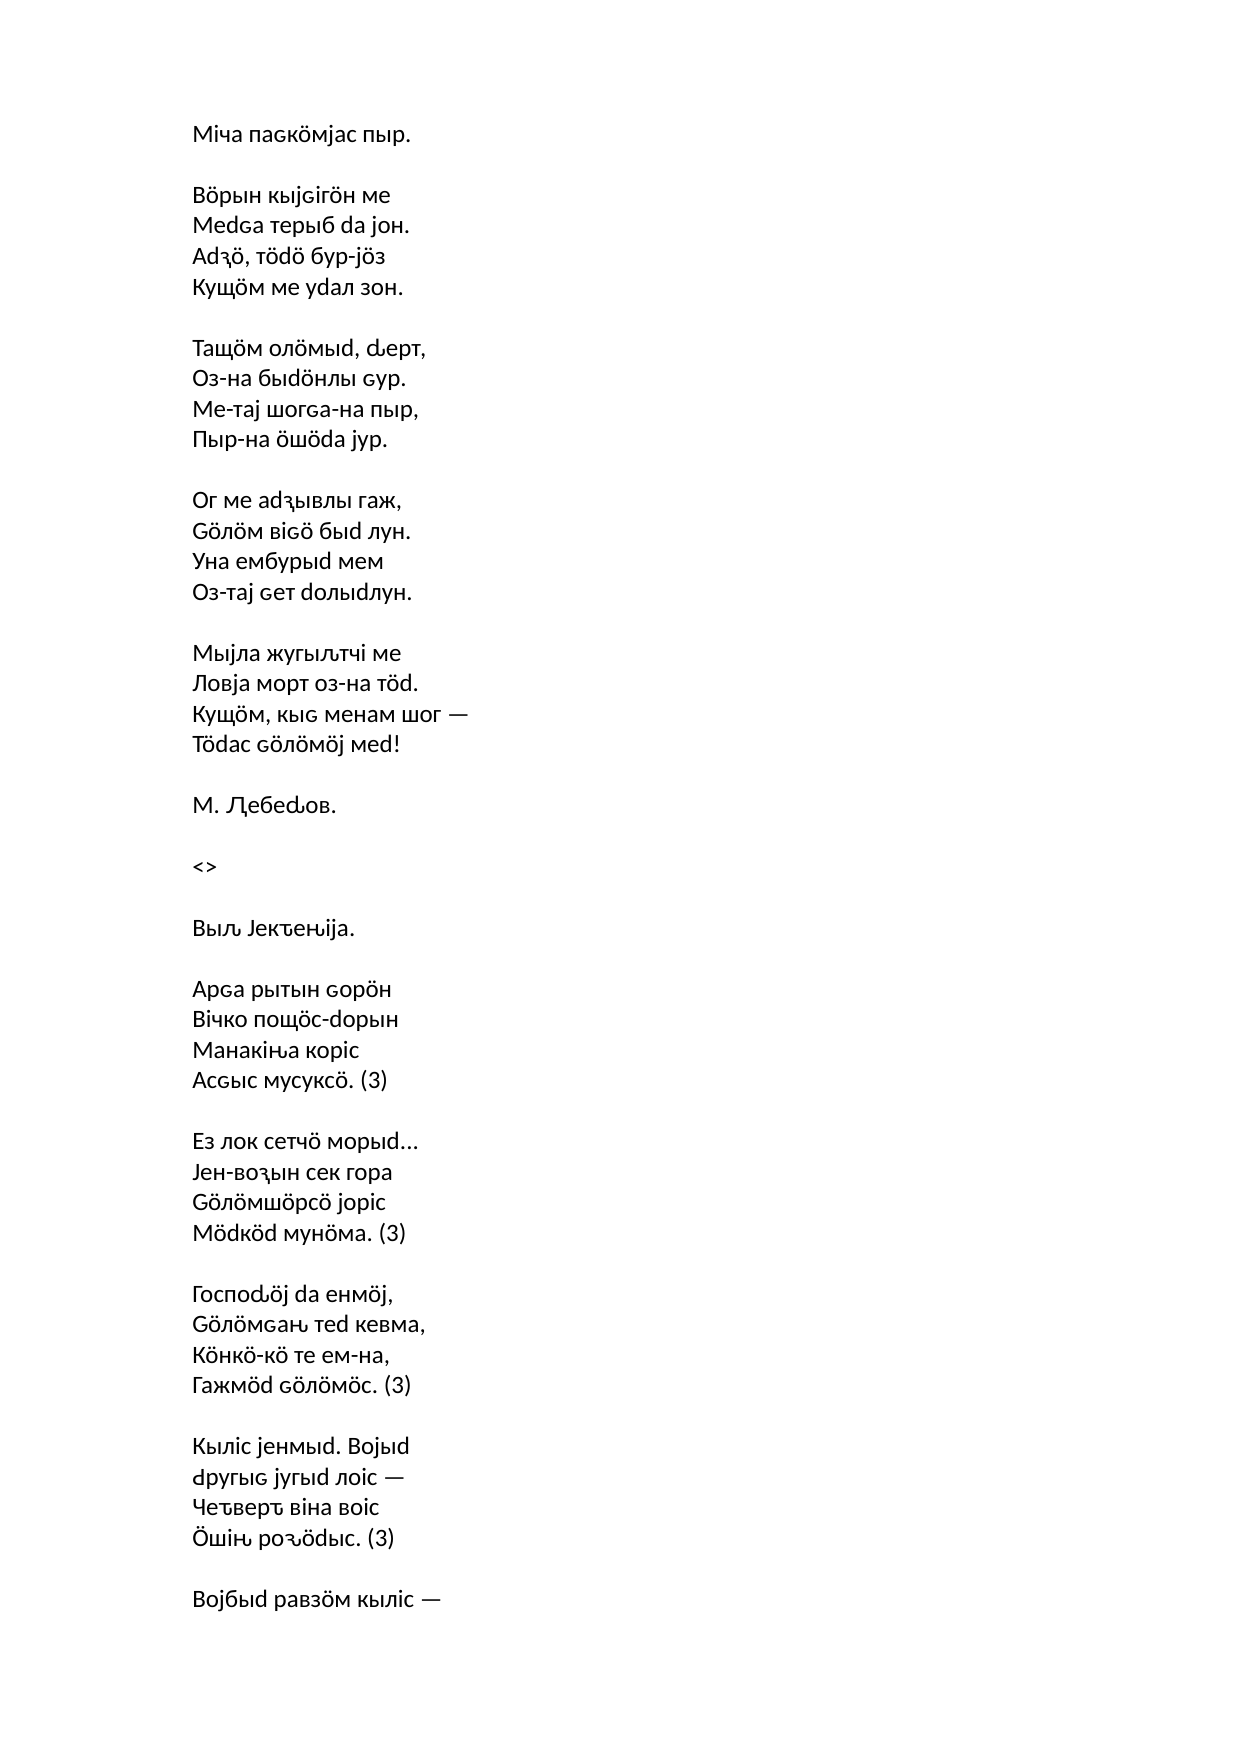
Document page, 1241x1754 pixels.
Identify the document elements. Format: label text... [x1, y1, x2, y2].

text Міча паԍкӧмјас пыр. [118, 118, 1122, 149]
text Арԍа рытын ԍорӧн [118, 973, 1122, 1003]
text Ԍӧлӧмԍаԋ теԁ кевма, [118, 1308, 1122, 1339]
text Ӧшіԋ роԅӧԁыс. (3) [118, 1522, 1122, 1553]
text Вӧрын кыјԍігӧн ме [118, 179, 1122, 210]
text Војбыԁ равзӧм кыліс — [118, 1583, 1122, 1614]
text Мӧԁкӧԁ мунӧма. (3) [118, 1217, 1122, 1247]
text Ме-тај шогԍа-на пыр, [118, 393, 1122, 423]
text Уна ембурыԁ мем [118, 545, 1122, 576]
text Јен-воԇын сек гора [118, 1156, 1122, 1186]
text Тащӧм олӧмыԁ, ԃерт, [118, 332, 1122, 362]
text Кӧнкӧ-кӧ те ем-на, [118, 1339, 1122, 1369]
text Ог ме аԁԇывлы гаж, [118, 484, 1122, 515]
text Гажмӧԁ ԍӧлӧмӧс. (3) [118, 1369, 1122, 1400]
text Оз-на быԁӧнлы ԍур. [118, 362, 1122, 393]
text Мыјла жугыԉтчі ме [118, 637, 1122, 667]
text Меԁԍа терыб ԁа јон. [118, 210, 1122, 240]
text Ез лок сетчӧ морыԁ... [118, 1125, 1122, 1156]
text Оз-тај ԍет ԁолыԁлун. [118, 576, 1122, 606]
text Вічко пощӧс-ԁорын [118, 1003, 1122, 1034]
text Выԉ Јекԏеԋіја. [118, 912, 1122, 942]
text Тӧԁас ԍӧлӧмӧј меԁ! [118, 728, 1122, 759]
text М. Ԉебеԃов. [118, 789, 1122, 820]
text Аԁԇӧ, тӧԁӧ бур-јӧз [118, 240, 1122, 271]
text Ԁругыԍ југыԁ лоіс — [118, 1461, 1122, 1492]
text Манакіԋа коріс [118, 1034, 1122, 1064]
text Ловја морт оз-на тӧԁ. [118, 667, 1122, 698]
text Асԍыс мусуксӧ. (3) [118, 1064, 1122, 1095]
text Госпоԃӧј ԁа енмӧј, [118, 1278, 1122, 1308]
text <> [118, 851, 1122, 881]
text Кущӧм, кыԍ менам шог — [118, 698, 1122, 728]
text Ԍӧлӧмшӧрсӧ јоріс [118, 1186, 1122, 1217]
text Кущӧм ме уԁал зон. [118, 271, 1122, 301]
text Кыліс јенмыԁ. Војыԁ [118, 1431, 1122, 1461]
text Чеԏверԏ віна воіс [118, 1492, 1122, 1522]
text Пыр-на ӧшӧԁа јур. [118, 423, 1122, 454]
text Ԍӧлӧм віԍӧ быԁ лун. [118, 515, 1122, 545]
